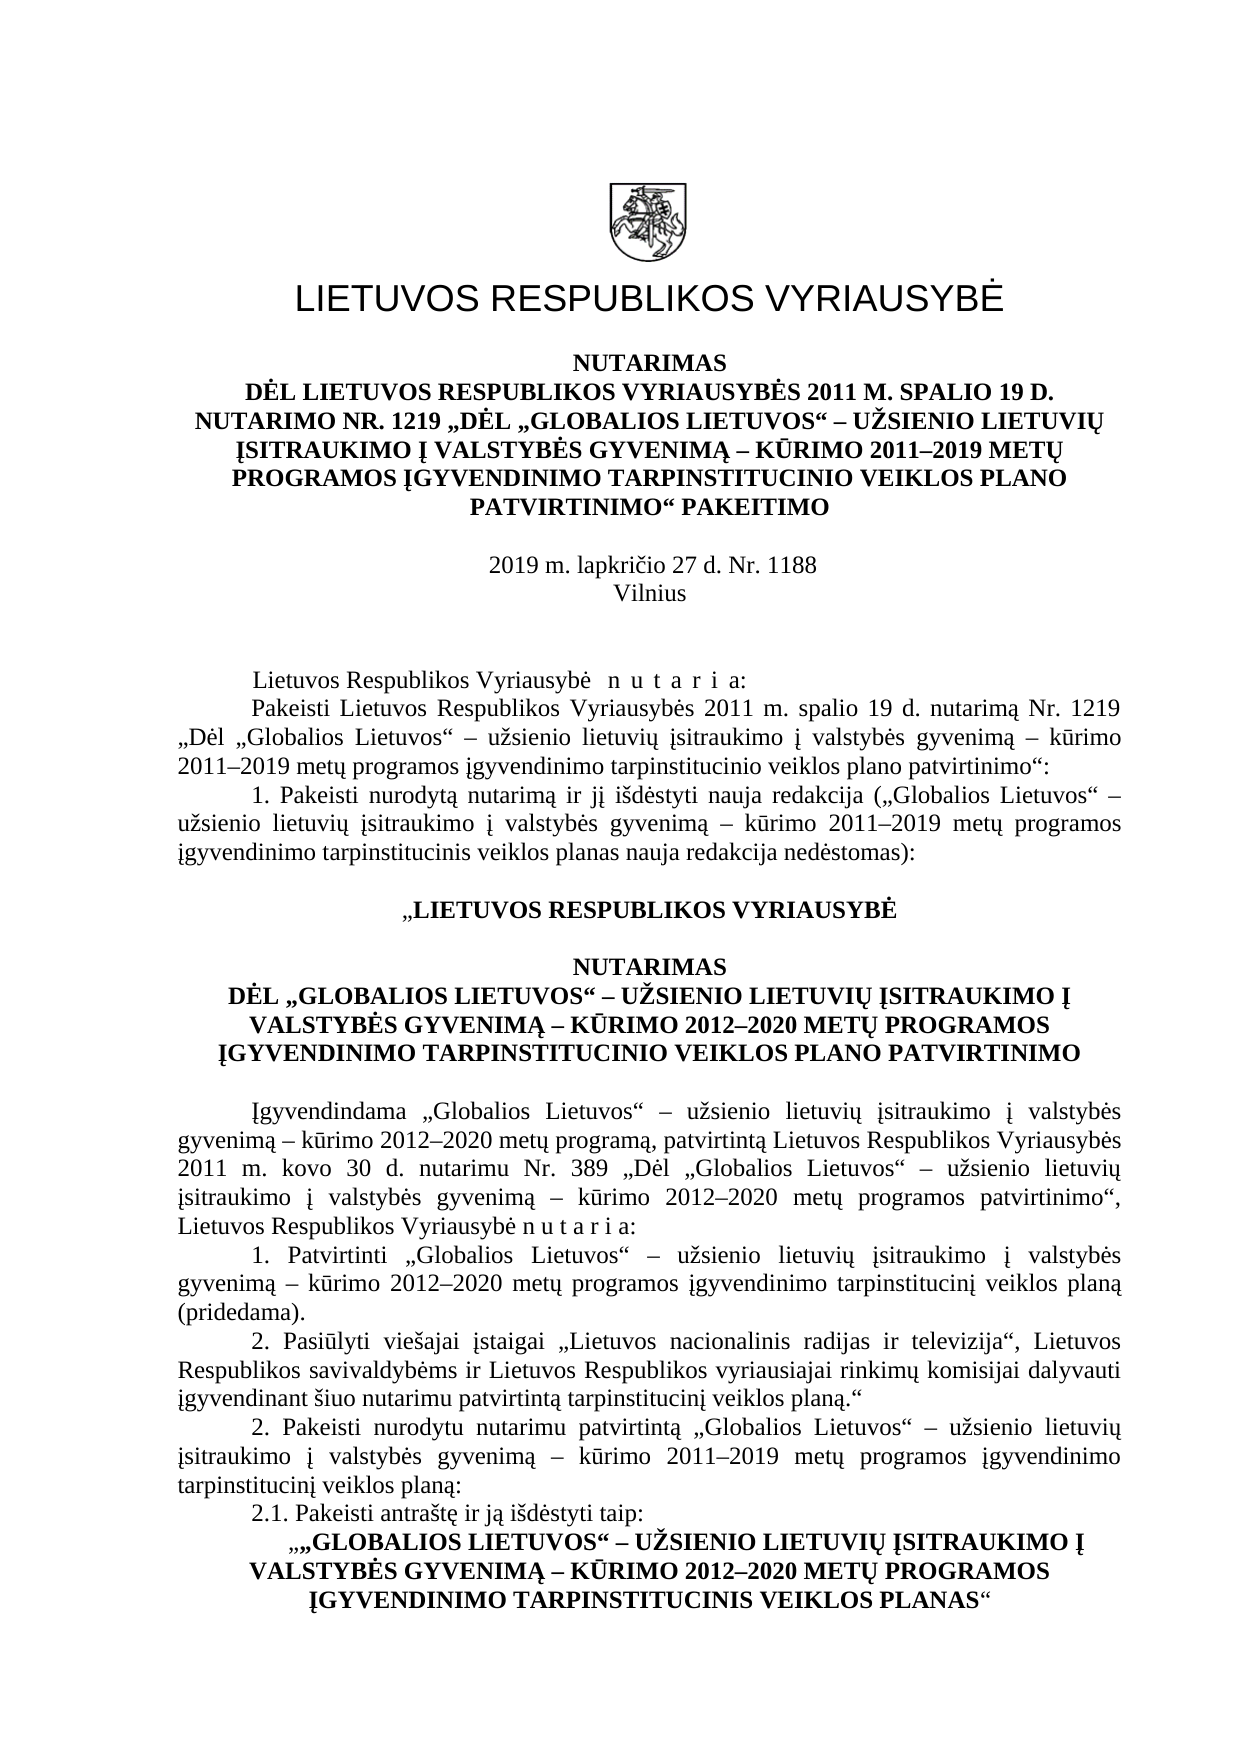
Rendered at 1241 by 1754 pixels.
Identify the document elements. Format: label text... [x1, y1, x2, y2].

text Pakeisti Lietuvos Respublikos Vyriausybės 2011 m. spalio 19 d. nutarimą Nr. 1219 „Dėl „Globalios Lietuvos“ – užsienio lietuvių įsitraukimo į valstybės gyvenimą – kūrimo 2011–2019 metų programos įgyvendinimo tarpinstitucinio veiklos plano patvirtinimo“: [177, 693, 1122, 780]
text DĖL LIETUVOS RESPUBLIKOS VYRIAUSYBĖS 2011 M. SPALIO 19 D. NUTARIMO NR. 1219 „DĖL „GLOBALIOS LIETUVOS“ – UŽSIENIO LIETUVIŲ ĮSITRAUKIMO Į VALSTYBĖS GYVENIMĄ – KŪRIMO 2011–2019 METŲ PROGRAMOS ĮGYVENDINIMO TARPINSTITUCINIO VEIKLOS PLANO PATVIRTINIMO“ PAKEITIMO [177, 377, 1122, 521]
text 2019 m. lapkričio 27 d. Nr. 1188 [177, 550, 1122, 578]
text nutarimas [177, 348, 1122, 377]
text 1. Patvirtinti „Globalios Lietuvos“ – užsienio lietuvių įsitraukimo į valstybės gyvenimą – kūrimo 2012–2020 metų programos įgyvendinimo tarpinstitucinį veiklos planą (pridedama). [177, 1240, 1122, 1326]
text „„GLOBALIOS LIETUVOS“ – UŽSIENIO LIETUVIŲ ĮSITRAUKIMO Į VALSTYBĖS GYVENIMĄ – KŪRIMO 2012–2020 METŲ PROGRAMOS ĮGYVENDINIMO TARPINSTITUCINIS VEIKLOS PLANAS“ [177, 1527, 1122, 1613]
text DĖL „GLOBALIOS LIETUVOS“ – UŽSIENIO LIETUVIŲ ĮSITRAUKIMO Į VALSTYBĖS GYVENIMĄ – KŪRIMO 2012–2020 METŲ PROGRAMOS ĮGYVENDINIMO TARPINSTITUCINIO VEIKLOS PLANO PATVIRTINIMO [177, 981, 1122, 1067]
text Lietuvos Respublikos Vyriausybė [177, 277, 1122, 320]
text 2. Pasiūlyti viešajai įstaigai „Lietuvos nacionalinis radijas ir televizija“, Lietuvos Respublikos savivaldybėms ir Lietuvos Respublikos vyriausiajai rinkimų komisijai dalyvauti įgyvendinant šiuo nutarimu patvirtintą tarpinstitucinį veiklos planą.“ [177, 1326, 1122, 1412]
text Lietuvos Respublikos Vyriausybė nutaria: [177, 665, 1122, 693]
text Vilnius [177, 578, 1122, 607]
text 1. Pakeisti nurodytą nutarimą ir jį išdėstyti nauja redakcija („Globalios Lietuvos“ – užsienio lietuvių įsitraukimo į valstybės gyvenimą – kūrimo 2011–2019 metų programos įgyvendinimo tarpinstitucinis veiklos planas nauja redakcija nedėstomas): [177, 780, 1122, 866]
text 2.1. Pakeisti antraštę ir ją išdėstyti taip: [177, 1498, 1122, 1527]
text NUTARIMAS [177, 952, 1122, 981]
text 2. Pakeisti nurodytu nutarimu patvirtintą „Globalios Lietuvos“ – užsienio lietuvių įsitraukimo į valstybės gyvenimą – kūrimo 2011–2019 metų programos įgyvendinimo tarpinstitucinį veiklos planą: [177, 1412, 1122, 1498]
text „LIETUVOS RESPUBLIKOS VYRIAUSYBĖ [177, 895, 1122, 923]
text Įgyvendindama „Globalios Lietuvos“ – užsienio lietuvių įsitraukimo į valstybės gyvenimą – kūrimo 2012–2020 metų programą, patvirtintą Lietuvos Respublikos Vyriausybės 2011 m. kovo 30 d. nutarimu Nr. 389 „Dėl „Globalios Lietuvos“ – užsienio lietuvių įsitraukimo į valstybės gyvenimą – kūrimo 2012–2020 metų programos patvirtinimo“, Lietuvos Respublikos Vyriausybė nutaria: [177, 1096, 1122, 1240]
